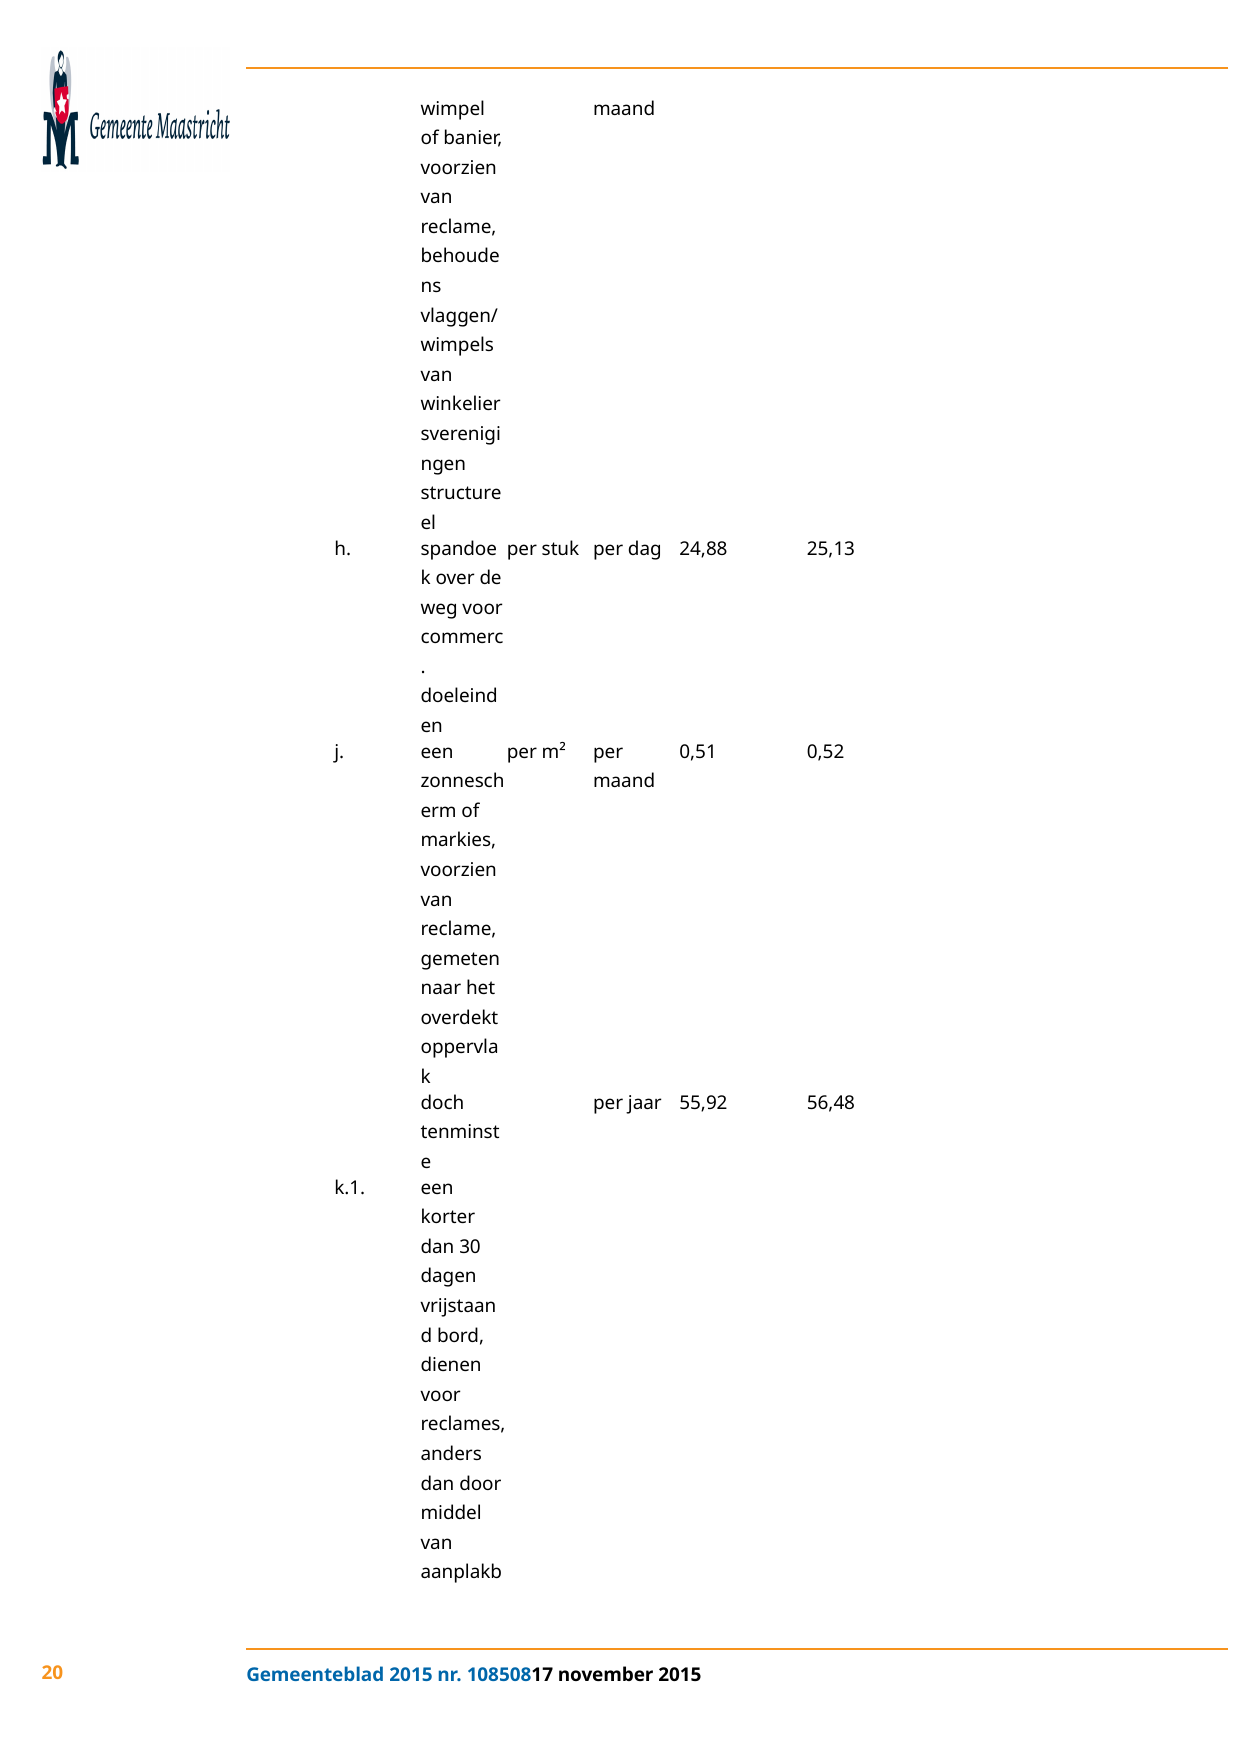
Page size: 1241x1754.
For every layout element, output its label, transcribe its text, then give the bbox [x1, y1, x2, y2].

table_cell wimpel of banier, voorzien van reclame, behoudens vlaggen/wimpels van winkeliersverenigingen structureel [420, 95, 507, 535]
table_cell 0,51 [679, 738, 807, 1089]
table_cell per jaar [593, 1089, 679, 1174]
table_cell een zonnescherm of markies, voorzien van reclame, gemeten naar het overdekt oppervlak [420, 738, 507, 1089]
table_cell [334, 95, 420, 535]
table_cell 55,92 [679, 1089, 807, 1174]
table_cell maand [593, 95, 679, 535]
table_cell [507, 95, 593, 535]
table_cell doch tenminste [420, 1089, 507, 1174]
table_cell [248, 1174, 334, 1584]
table_cell [807, 1174, 893, 1584]
table_cell spandoek over de weg voor commerc. doeleinden [420, 535, 507, 738]
table_cell [334, 1089, 420, 1174]
table_cell een korter dan 30 dagen vrijstaand bord, dienen voor reclames, anders dan door middel van aanplakb [420, 1174, 507, 1584]
table_cell [593, 1174, 679, 1584]
table_cell h. [334, 535, 420, 738]
table_cell 24,88 [679, 535, 807, 738]
picture [41, 47, 231, 172]
table_cell [248, 535, 334, 738]
table_cell [507, 1089, 593, 1174]
table_cell per maand [593, 738, 679, 1089]
table_cell [807, 95, 893, 535]
table_cell j. [334, 738, 420, 1089]
table_cell per m² [507, 738, 593, 1089]
table_cell [248, 1089, 334, 1174]
table_cell [248, 738, 334, 1089]
table_cell per stuk [507, 535, 593, 738]
table_cell [679, 1174, 807, 1584]
table_cell 56,48 [807, 1089, 893, 1174]
table_cell [507, 1174, 593, 1584]
table_cell 0,52 [807, 738, 893, 1089]
table_cell [679, 95, 807, 535]
table_cell 25,13 [807, 535, 893, 738]
table_cell [248, 95, 334, 535]
table_cell per dag [593, 535, 679, 738]
table_cell k.1. [334, 1174, 420, 1584]
